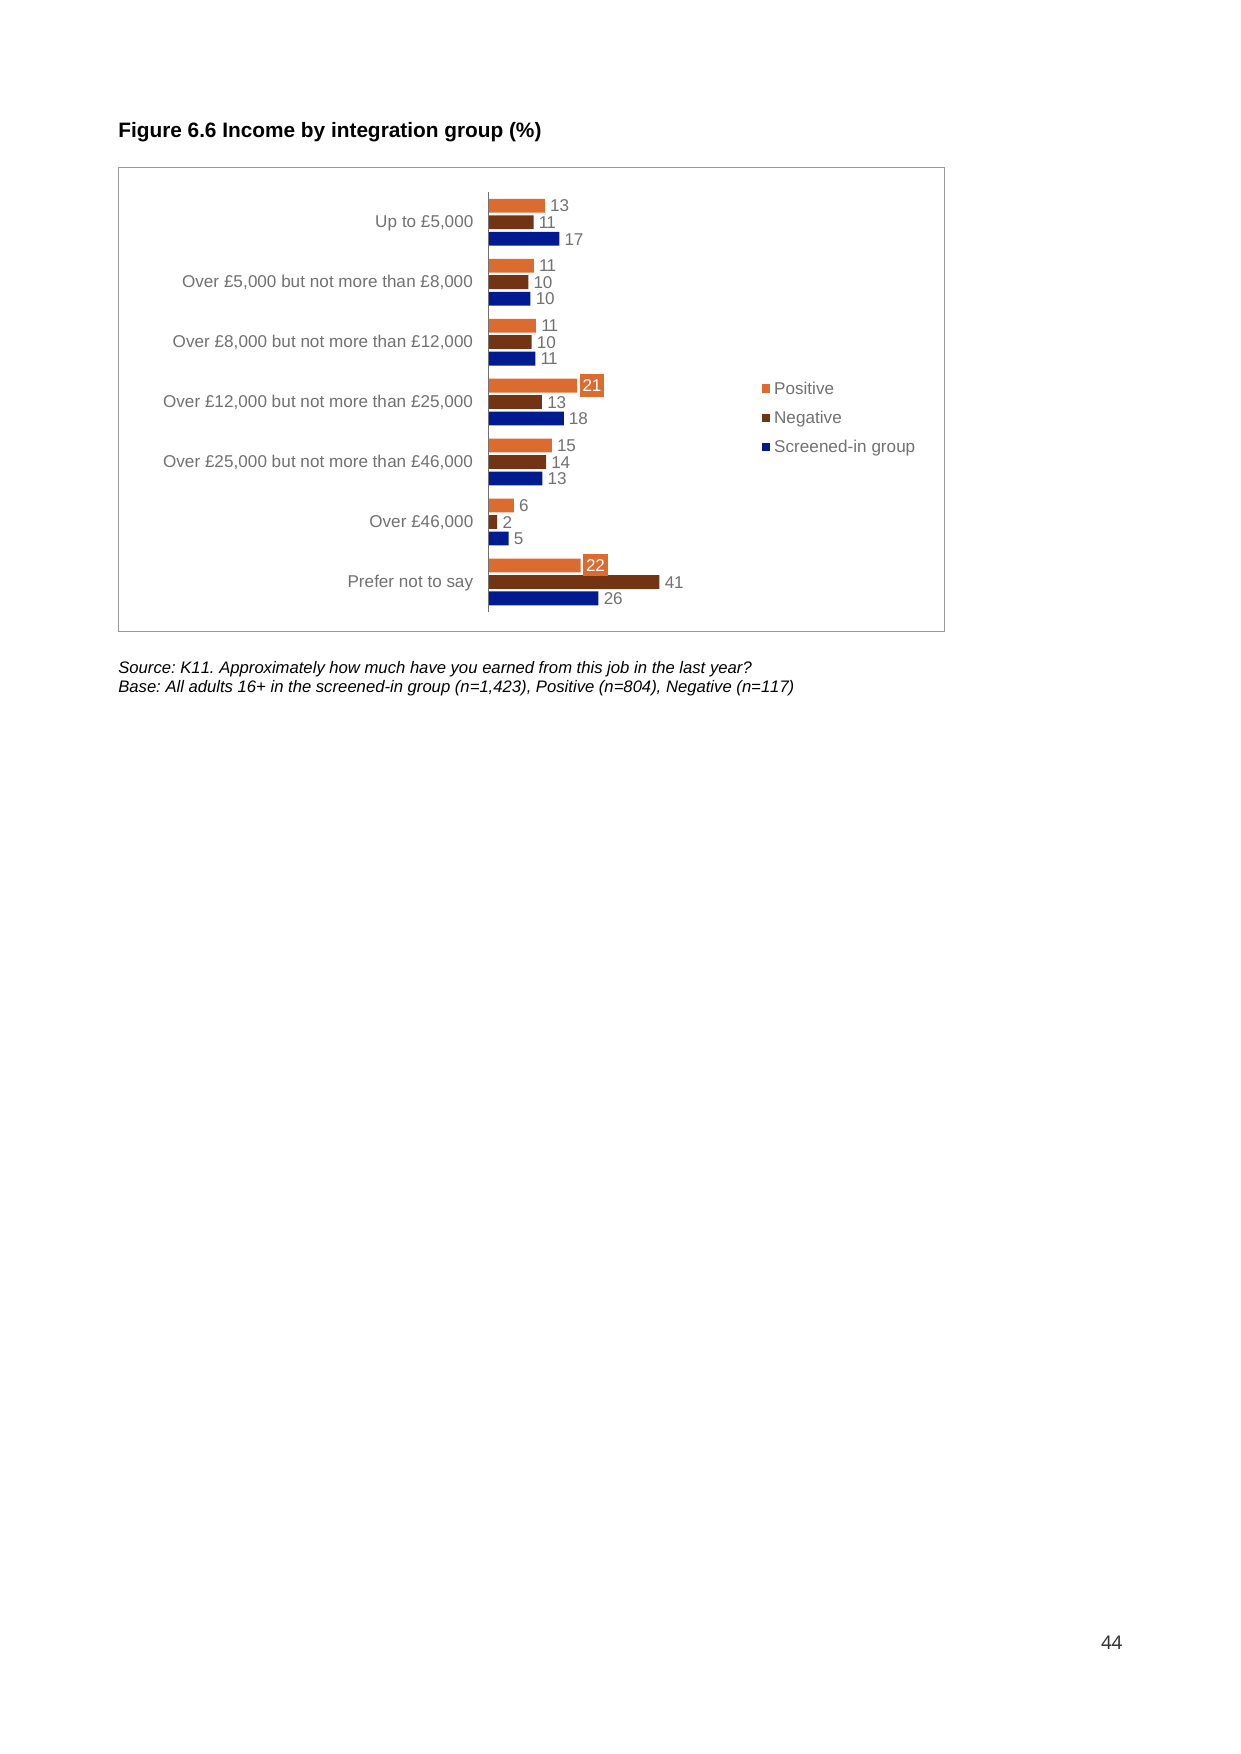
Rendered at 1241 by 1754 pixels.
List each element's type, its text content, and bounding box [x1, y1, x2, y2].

text Source: K11. Approximately how much have you earned from this job in the last year? Base: All adults 16+ in the screened-in group (n=1,423), Positive (n=804), Negative (n=117) [118, 657, 1122, 696]
text Figure 6.6 Income by integration group (%) [118, 118, 1122, 142]
